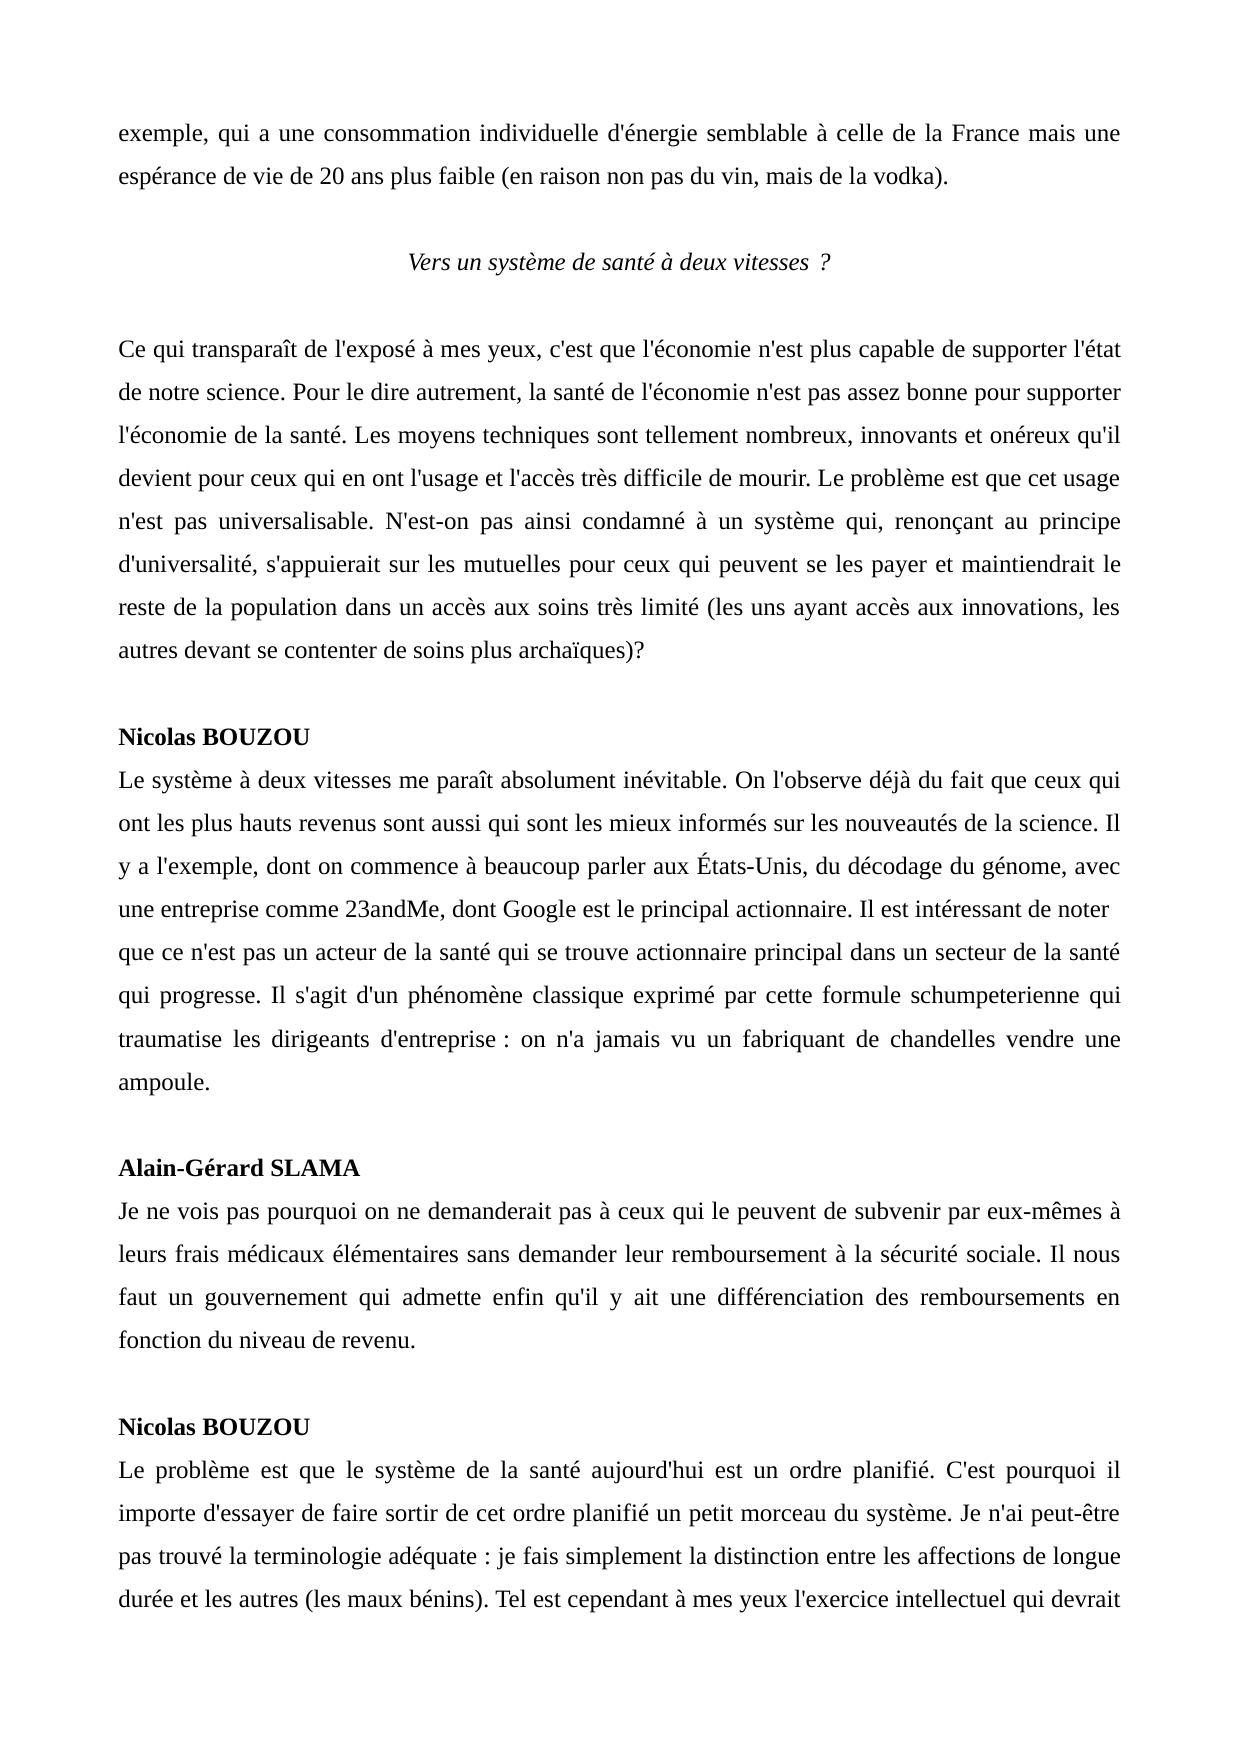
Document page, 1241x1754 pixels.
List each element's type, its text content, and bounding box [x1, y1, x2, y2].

text Le problème est que le système de la santé aujourd'hui est un ordre planifié. C'est pourquoi il importe d'essayer de faire sortir de cet ordre planifié un petit morceau du système. Je n'ai peut-être pas trouvé la terminologie adéquate : je fais simplement la distinction entre les affections de longue durée et les autres (les maux bénins). Tel est cependant à mes yeux l'exercice intellectuel qui devrait [118, 1455, 1122, 1613]
text Ce qui transparaît de l'exposé à mes yeux, c'est que l'économie n'est plus capable de supporter l'état de notre science. Pour le dire autrement, la santé de l'économie n'est pas assez bonne pour supporter l'économie de la santé. Les moyens techniques sont tellement nombreux, innovants et onéreux qu'il devient pour ceux qui en ont l'usage et l'accès très difficile de mourir. Le problème est que cet usage n'est pas universalisable. N'est-on pas ainsi condamné à un système qui, renonçant au principe d'universalité, s'appuierait sur les mutuelles pour ceux qui peuvent se les payer et maintiendrait le reste de la population dans un accès aux soins très limité (les uns ayant accès aux innovations, les autres devant se contenter de soins plus archaïques)? [118, 334, 1122, 664]
text exemple, qui a une consommation individuelle d'énergie semblable à celle de la France mais une espérance de vie de 20 ans plus faible (en raison non pas du vin, mais de la vodka). [118, 118, 1122, 190]
text Vers un système de santé à deux vitesses ? [118, 247, 1122, 276]
text Je ne vois pas pourquoi on ne demanderait pas à ceux qui le peuvent de subvenir par eux-mêmes à leurs frais médicaux élémentaires sans demander leur remboursement à la sécurité sociale. Il nous faut un gouvernement qui admette enfin qu'il y ait une différenciation des remboursements en fonction du niveau de revenu. [118, 1196, 1122, 1354]
text que ce n'est pas un acteur de la santé qui se trouve actionnaire principal dans un secteur de la santé qui progresse. Il s'agit d'un phénomène classique exprimé par cette formule schumpeterienne qui traumatise les dirigeants d'entreprise : on n'a jamais vu un fabriquant de chandelles vendre une ampoule. [118, 937, 1122, 1096]
text Alain-Gérard SLAMA [118, 1153, 1122, 1182]
text Le système à deux vitesses me paraît absolument inévitable. On l'observe déjà du fait que ceux qui ont les plus hauts revenus sont aussi qui sont les mieux informés sur les nouveautés de la science. Il y a l'exemple, dont on commence à beaucoup parler aux États-Unis, du décodage du génome, avec une entreprise comme 23andMe, dont Google est le principal actionnaire. Il est intéressant de noter [118, 765, 1122, 923]
text Nicolas BOUZOU [118, 722, 1122, 751]
text Nicolas BOUZOU [118, 1412, 1122, 1441]
